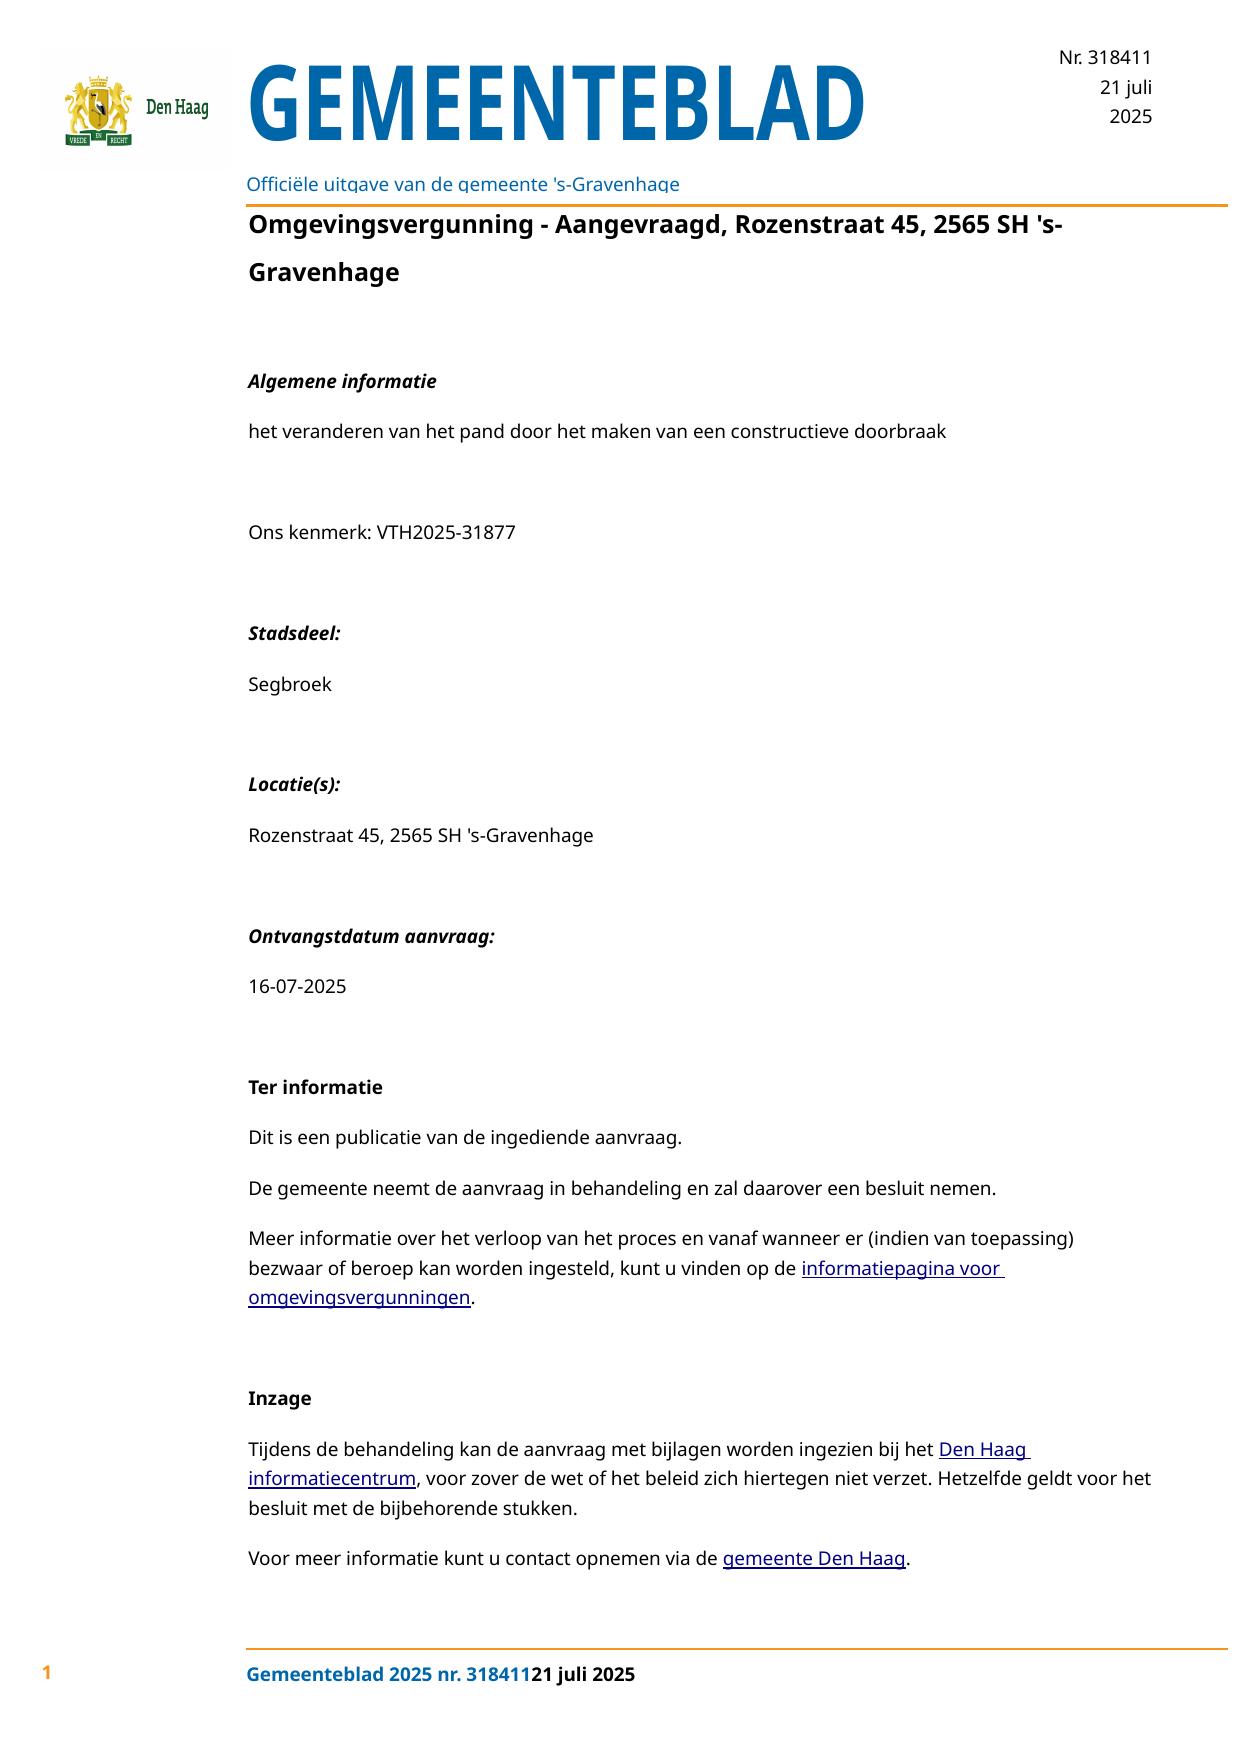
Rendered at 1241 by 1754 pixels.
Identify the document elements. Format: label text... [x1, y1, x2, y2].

text Inzage [248, 1385, 1152, 1411]
text Voor meer informatie kunt u contact opnemen via de gemeente Den Haag. [248, 1545, 1152, 1571]
text Meer informatie over het verloop van het proces en vanaf wanneer er (indien van toepassing) bezwaar of beroep kan worden ingesteld, kunt u vinden op de informatiepagina voor omgevingsvergunningen. [248, 1225, 1152, 1310]
text Locatie(s): [248, 772, 1152, 797]
text Dit is een publicatie van de ingediende aanvraag. [248, 1124, 1152, 1150]
text Rozenstraat 45, 2565 SH 's-Gravenhage [248, 822, 1152, 848]
text Tijdens de behandeling kan de aanvraag met bijlagen worden ingezien bij het Den Haag informatiecentrum, voor zover de wet of het beleid zich hiertegen niet verzet. Hetzelfde geldt voor het besluit met de bijbehorende stukken. [248, 1436, 1152, 1521]
text 16-07-2025 [248, 973, 1152, 999]
text het veranderen van het pand door het maken van een constructieve doorbraak [248, 419, 1152, 444]
text Ontvangstdatum aanvraag: [248, 923, 1152, 949]
text De gemeente neemt de aanvraag in behandeling en zal daarover een besluit nemen. [248, 1175, 1152, 1201]
text Algemene informatie [248, 368, 1152, 394]
text Ter informatie [248, 1074, 1152, 1100]
text Segbroek [248, 671, 1152, 697]
text Ons kenmerk: VTH2025-31877 [248, 519, 1152, 545]
text Stadsdeel: [248, 620, 1152, 646]
picture [41, 47, 231, 172]
text Omgevingsvergunning - Aangevraagd, Rozenstraat 45, 2565 SH 's-Gravenhage [248, 207, 1152, 288]
